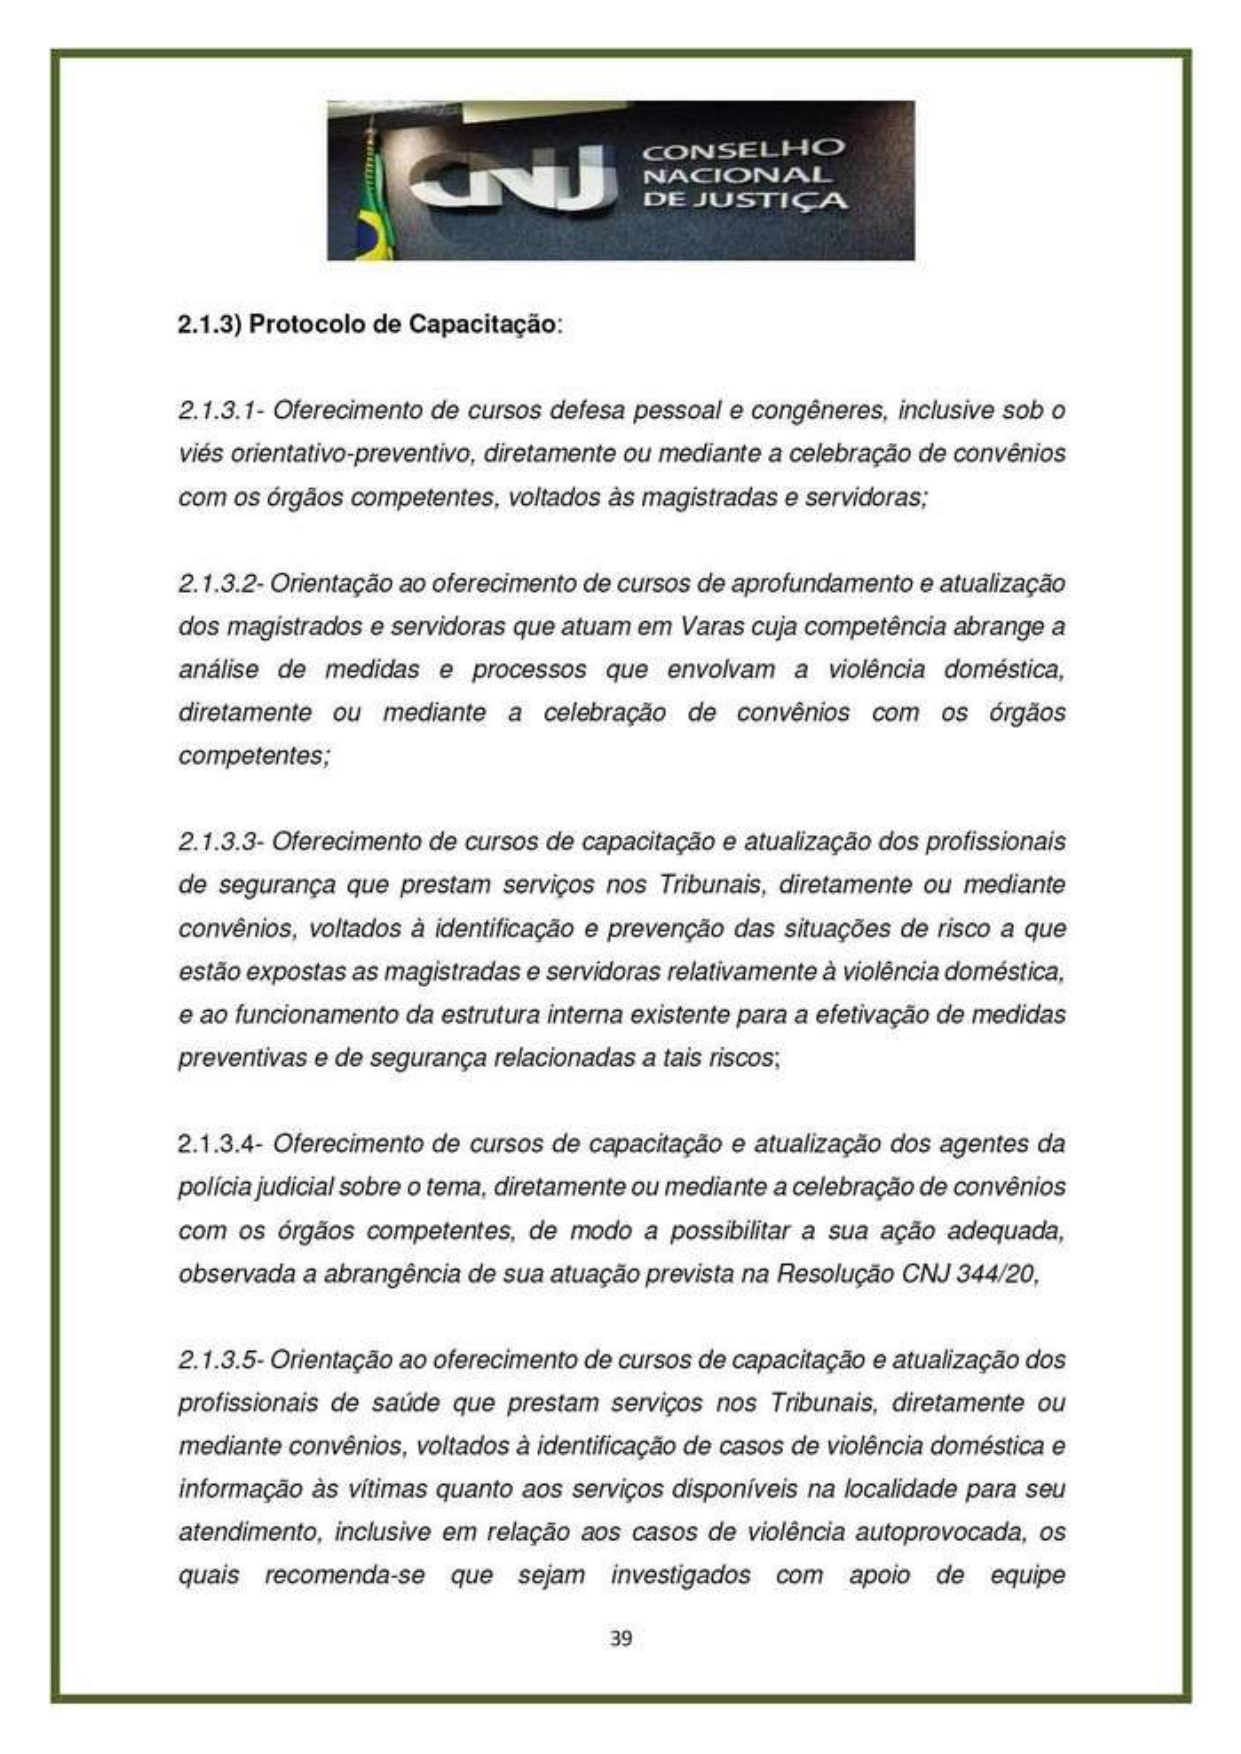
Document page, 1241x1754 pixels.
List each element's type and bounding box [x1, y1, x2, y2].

picture [48, 47, 1202, 1713]
